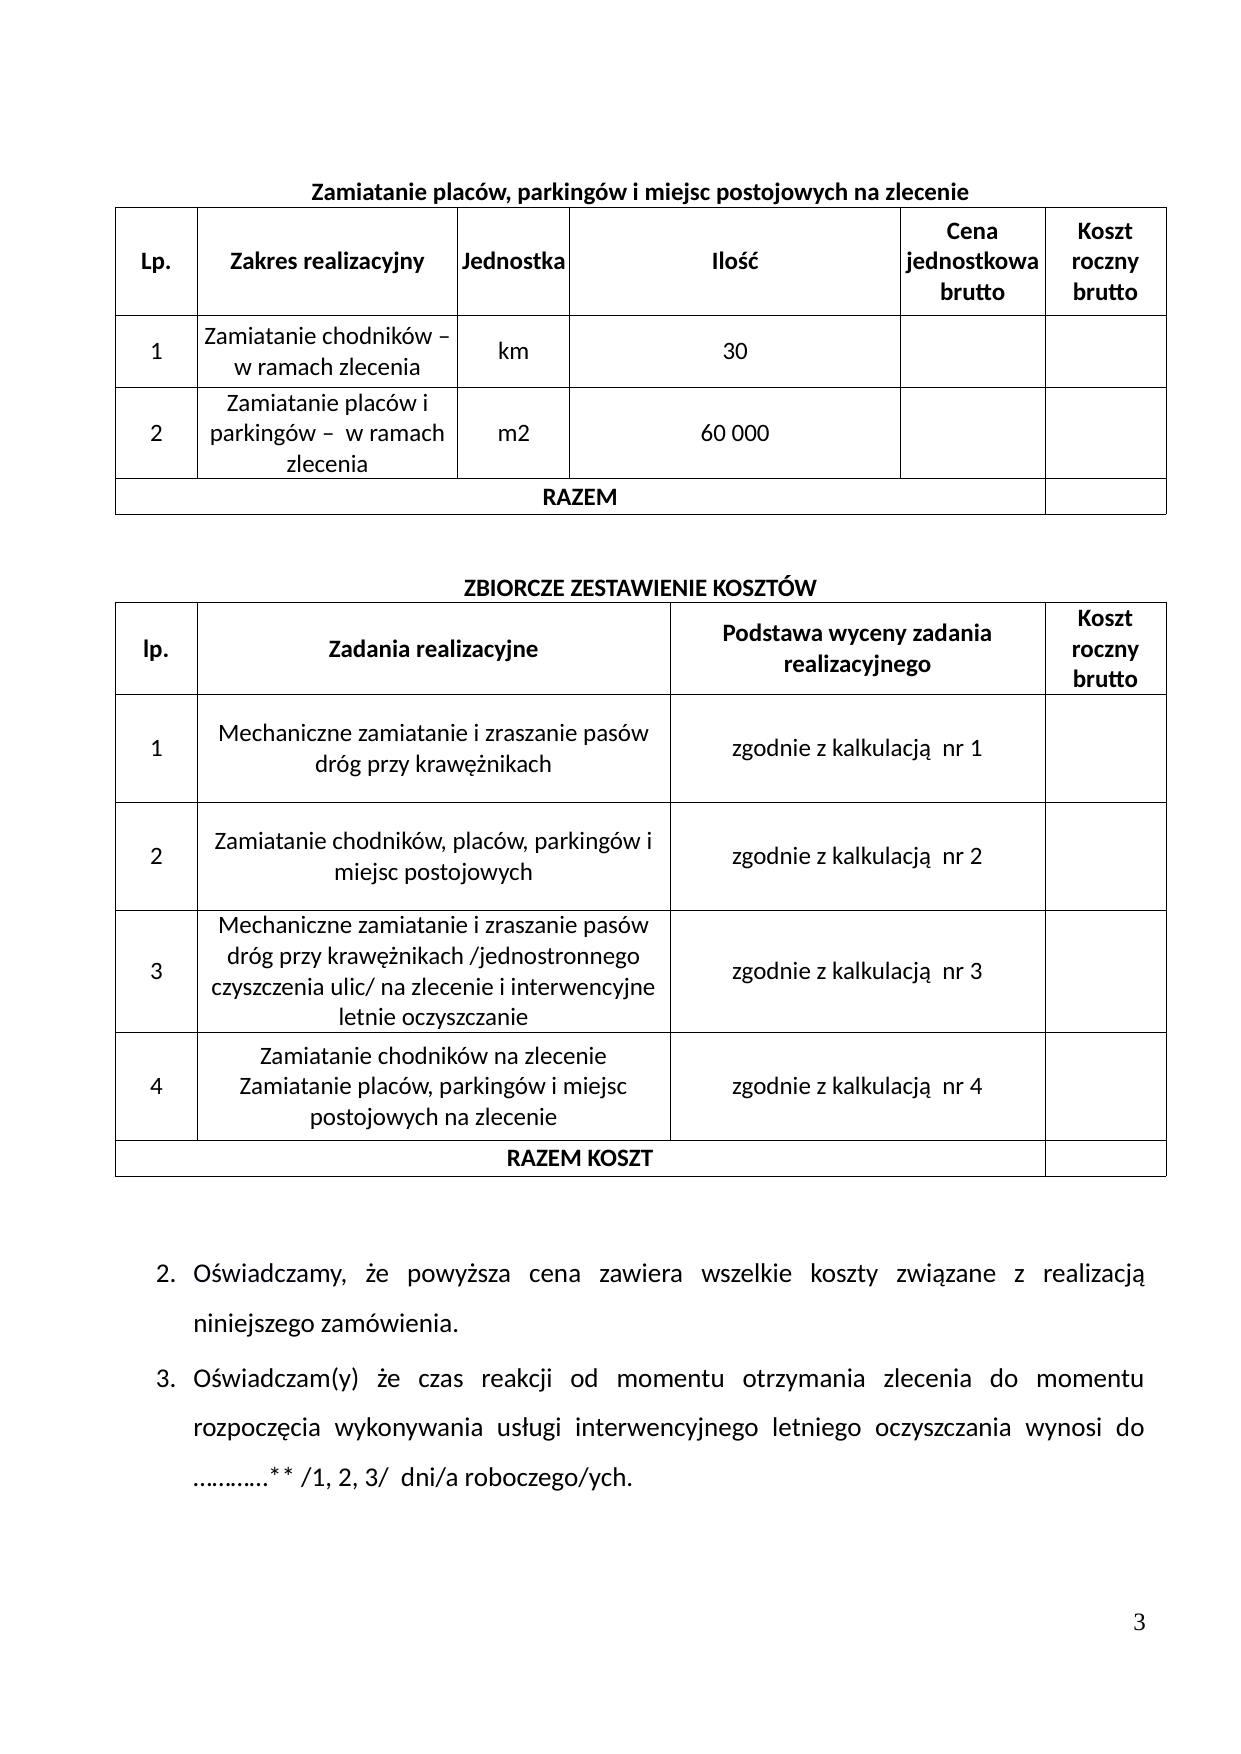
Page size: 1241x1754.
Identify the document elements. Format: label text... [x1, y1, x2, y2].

table_cell Koszt roczny brutto [1046, 208, 1166, 315]
table_cell zgodnie z kalkulacją nr 1 [671, 695, 1045, 802]
table_cell Koszt roczny brutto [1046, 603, 1166, 694]
table_cell m2 [458, 388, 569, 478]
table_cell ZBIORCZE ZESTAWIENIE KOSZTÓW [115, 515, 1166, 602]
table_cell Zamiatanie chodników na zlecenie Zamiatanie placów, parkingów i miejsc postojowych na zlecenie [198, 1033, 670, 1139]
table_cell Zamiatanie chodników – w ramach zlecenia [198, 316, 457, 387]
table_cell [1046, 1141, 1166, 1176]
table_cell RAZEM KOSZT [116, 1141, 1045, 1176]
list Oświadczamy, że powyższa cena zawiera wszelkie koszty związane z realizacją niniejszego zamówienia. [156, 1256, 1146, 1339]
table_cell Mechaniczne zamiatanie i zraszanie pasów dróg przy krawężnikach [198, 695, 670, 802]
table_cell 60 000 [570, 388, 900, 478]
table_cell [1046, 1033, 1166, 1139]
table_cell 1 [116, 695, 197, 802]
table_cell Lp. [116, 208, 197, 315]
table_cell zgodnie z kalkulacją nr 3 [671, 911, 1045, 1032]
table_cell 3 [116, 911, 197, 1032]
table_cell 1 [116, 316, 197, 387]
table_cell [1046, 388, 1166, 478]
table_cell Jednostka [458, 208, 569, 315]
table_cell Mechaniczne zamiatanie i zraszanie pasów dróg przy krawężnikach /jednostronnego czyszczenia ulic/ na zlecenie i interwencyjne letnie oczyszczanie [198, 911, 670, 1032]
table_cell 2 [116, 388, 197, 478]
list Oświadczam(y) że czas reakcji od momentu otrzymania zlecenia do momentu rozpoczęcia wykonywania usługi interwencyjnego letniego oczyszczania wynosi do …………** /1, 2, 3/ dni/a roboczego/ych. [156, 1361, 1146, 1493]
table_cell Zamiatanie chodników, placów, parkingów i miejsc postojowych [198, 803, 670, 909]
table_cell 2 [116, 803, 197, 909]
table_cell 30 [570, 316, 900, 387]
table_cell Zamiatanie placów, parkingów i miejsc postojowych na zlecenie [115, 176, 1166, 207]
table_cell 4 [116, 1033, 197, 1139]
table_cell [1046, 911, 1166, 1032]
table_cell Zakres realizacyjny [198, 208, 457, 315]
table_cell [1046, 803, 1166, 909]
table_cell Zamiatanie placów i parkingów – w ramach zlecenia [198, 388, 457, 478]
table_cell RAZEM [116, 479, 1045, 514]
table_cell [901, 388, 1045, 478]
table_cell Ilość [570, 208, 900, 315]
table_cell [1046, 316, 1166, 387]
table_cell zgodnie z kalkulacją nr 2 [671, 803, 1045, 909]
table_cell [901, 316, 1045, 387]
table_cell Podstawa wyceny zadania realizacyjnego [671, 603, 1045, 694]
table_cell zgodnie z kalkulacją nr 4 [671, 1033, 1045, 1139]
table_cell Zadania realizacyjne [198, 603, 670, 694]
table_cell [1046, 695, 1166, 802]
table_cell [1046, 479, 1166, 514]
table_cell Cena jednostkowa brutto [901, 208, 1045, 315]
table_cell km [458, 316, 569, 387]
table_cell lp. [116, 603, 197, 694]
